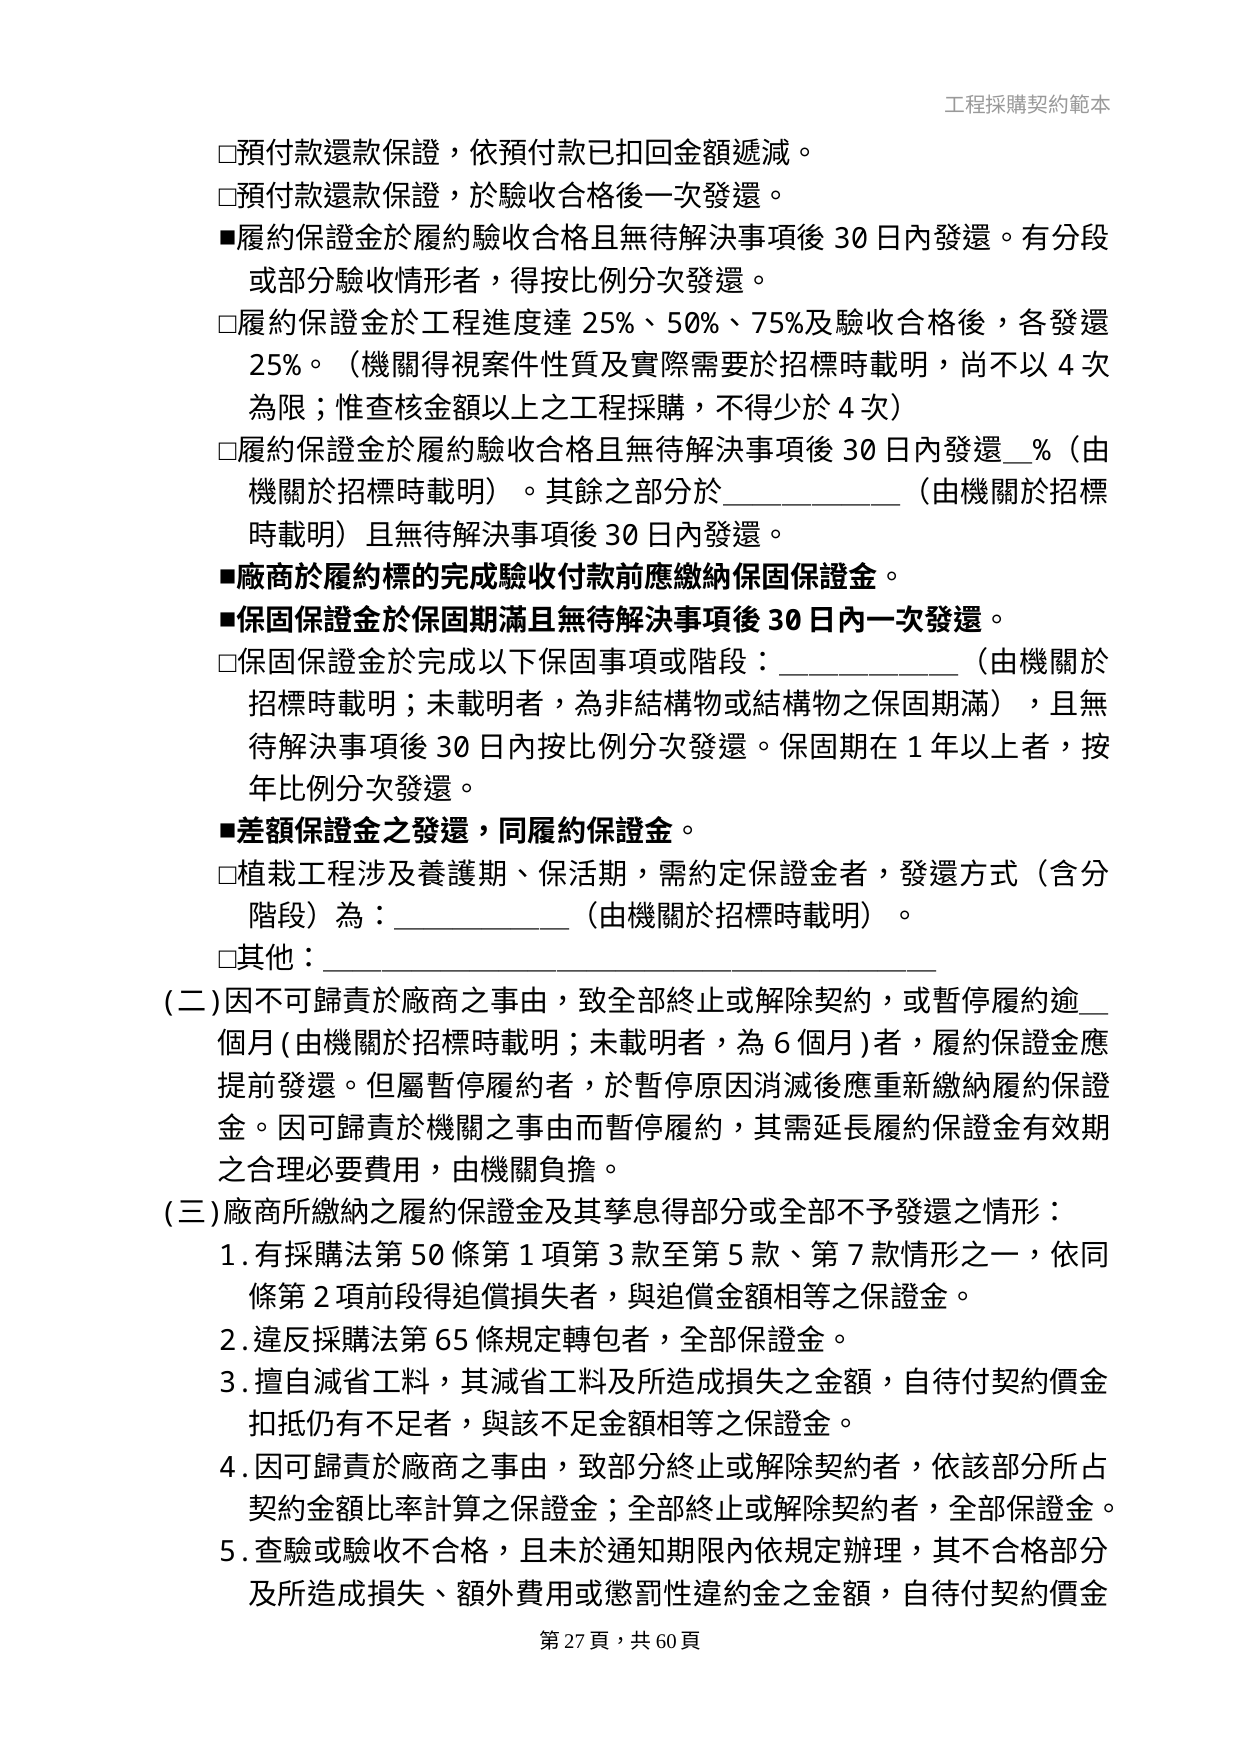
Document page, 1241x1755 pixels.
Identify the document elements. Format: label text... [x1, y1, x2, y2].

text 4.因可歸責於廠商之事由，致部分終止或解除契約者，依該部分所占契約金額比率計算之保證金；全部終止或解除契約者，全部保證金。 [218, 1443, 1110, 1528]
text 2.違反採購法第65條規定轉包者，全部保證金。 [218, 1316, 1110, 1358]
text ■履約保證金於履約驗收合格且無待解決事項後30日內發還。有分段或部分驗收情形者，得按比例分次發還。 [218, 215, 1110, 299]
text ■保固保證金於保固期滿且無待解決事項後30日內一次發還。 [218, 596, 1110, 638]
text □預付款還款保證，於驗收合格後一次發還。 [218, 172, 1110, 215]
text □履約保證金於工程進度達25%、50%、75%及驗收合格後，各發還25%。（機關得視案件性質及實際需要於招標時載明，尚不以4次為限；惟查核金額以上之工程採購，不得少於4次） [218, 299, 1110, 427]
text ■廠商於履約標的完成驗收付款前應繳納保固保證金。 [218, 554, 1110, 596]
text □植栽工程涉及養護期、保活期，需約定保證金者，發還方式（含分階段）為：＿＿＿＿＿＿（由機關於招標時載明）。 [218, 850, 1110, 935]
text □保固保證金於完成以下保固事項或階段：＿＿＿＿＿＿（由機關於招標時載明；未載明者，為非結構物或結構物之保固期滿），且無待解決事項後30日內按比例分次發還。保固期在1年以上者，按年比例分次發還。 [218, 638, 1110, 808]
text 3.擅自減省工料，其減省工料及所造成損失之金額，自待付契約價金扣抵仍有不足者，與該不足金額相等之保證金。 [218, 1358, 1110, 1443]
text □其他：＿＿＿＿＿＿＿＿＿＿＿＿＿＿＿＿＿＿＿＿＿ [218, 935, 1110, 977]
text (二)因不可歸責於廠商之事由，致全部終止或解除契約，或暫停履約逾＿個月(由機關於招標時載明；未載明者，為6個月)者，履約保證金應提前發還。但屬暫停履約者，於暫停原因消滅後應重新繳納履約保證金。因可歸責於機關之事由而暫停履約，其需延長履約保證金有效期之合理必要費用，由機關負擔。 [159, 977, 1110, 1189]
text 1.有採購法第50條第1項第3款至第5款、第7款情形之一，依同條第2項前段得追償損失者，與追償金額相等之保證金。 [218, 1231, 1110, 1316]
text ■差額保證金之發還，同履約保證金。 [218, 808, 1110, 850]
text □預付款還款保證，依預付款已扣回金額遞減。 [218, 130, 1110, 172]
text □履約保證金於履約驗收合格且無待解決事項後30日內發還＿%（由機關於招標時載明）。其餘之部分於＿＿＿＿＿＿（由機關於招標時載明）且無待解決事項後30日內發還。 [218, 427, 1110, 554]
text (三)廠商所繳納之履約保證金及其孳息得部分或全部不予發還之情形： [159, 1189, 1110, 1231]
text 5.查驗或驗收不合格，且未於通知期限內依規定辦理，其不合格部分及所造成損失、額外費用或懲罰性違約金之金額，自待付契約價金 [218, 1528, 1110, 1613]
